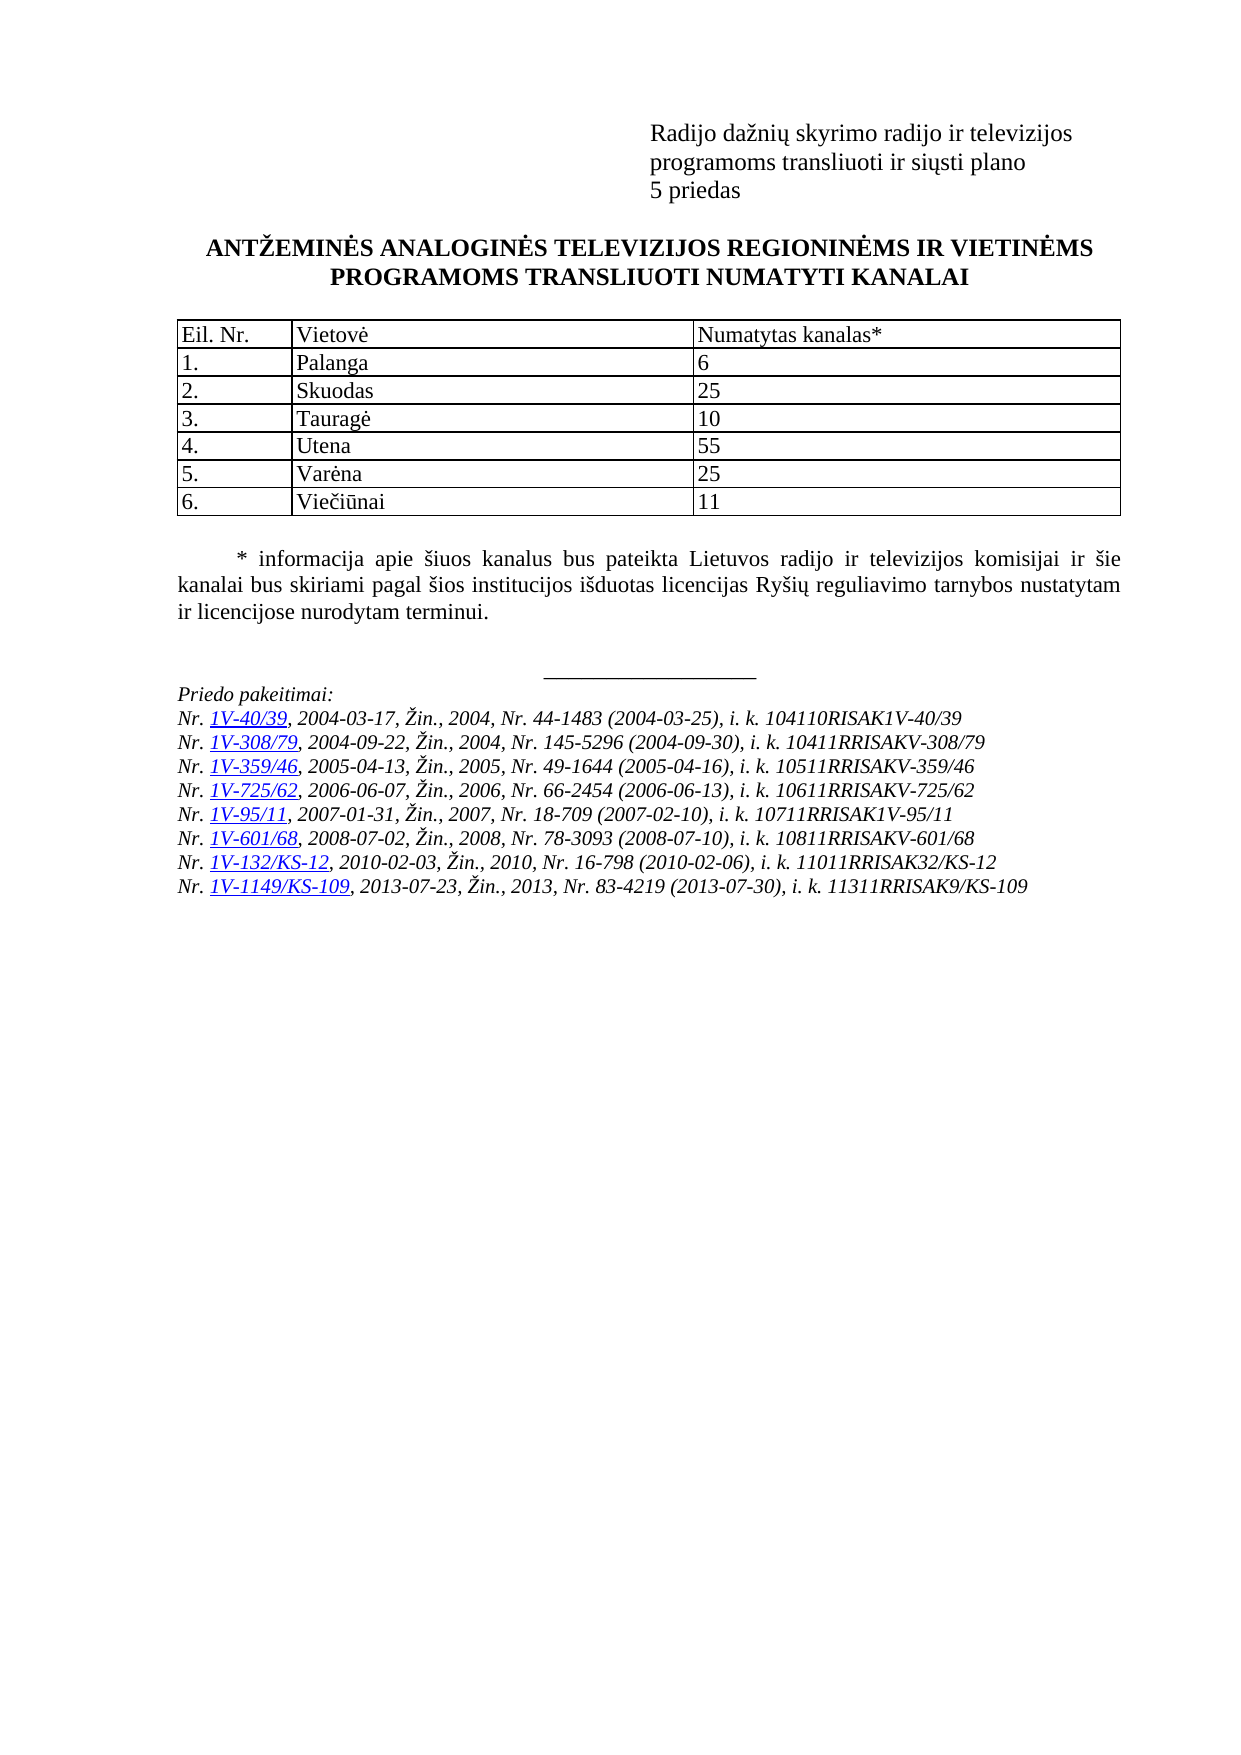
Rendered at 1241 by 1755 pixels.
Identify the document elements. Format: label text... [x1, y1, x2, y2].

table_cell Palanga [293, 349, 693, 375]
table_header Numatytas kanalas* [694, 321, 1120, 347]
text programoms transliuoti ir siųsti plano [649, 147, 1122, 176]
text Nr. 1V-132/KS-12, 2010-02-03, Žin., 2010, Nr. 16-798 (2010-02-06), i. k. 11011RRISAK32/KS-12 [177, 850, 1122, 874]
text Nr. 1V-1149/KS-109, 2013-07-23, Žin., 2013, Nr. 83-4219 (2013-07-30), i. k. 11311RRISAK9/KS-109 [177, 874, 1122, 898]
text Nr. 1V-308/79, 2004-09-22, Žin., 2004, Nr. 145-5296 (2004-09-30), i. k. 10411RRISAKV-308/79 [177, 730, 1122, 754]
table_cell 5. [178, 461, 291, 487]
text ANTŽEMINĖS ANALOGINĖS TELEVIZIJOS REGIONINĖMS IR VIETINĖMS PROGRAMOMS TRANSLIUOTI NUMATYTI KANALAI [177, 233, 1122, 291]
table_cell 55 [694, 433, 1120, 459]
table_cell 25 [694, 377, 1120, 403]
text Nr. 1V-359/46, 2005-04-13, Žin., 2005, Nr. 49-1644 (2005-04-16), i. k. 10511RRISAKV-359/46 [177, 754, 1122, 778]
table_cell 10 [694, 405, 1120, 431]
table_cell 11 [694, 488, 1120, 515]
text 5 priedas [649, 176, 1122, 204]
table_header Eil. Nr. [178, 321, 291, 347]
table_cell 4. [178, 433, 291, 459]
table_cell 25 [694, 461, 1120, 487]
text Nr. 1V-95/11, 2007-01-31, Žin., 2007, Nr. 18-709 (2007-02-10), i. k. 10711RRISAK1V-95/11 [177, 802, 1122, 826]
table_cell 2. [178, 377, 291, 403]
table_cell Viečiūnai [293, 488, 693, 515]
table_cell Tauragė [293, 405, 693, 431]
table_cell 1. [178, 349, 291, 375]
text Nr. 1V-40/39, 2004-03-17, Žin., 2004, Nr. 44-1483 (2004-03-25), i. k. 104110RISAK1V-40/39 [177, 706, 1122, 730]
table_header Vietovė [293, 321, 693, 347]
text Priedo pakeitimai: [177, 682, 1122, 706]
text Radijo dažnių skyrimo radijo ir televizijos [650, 118, 1122, 147]
text Nr. 1V-725/62, 2006-06-07, Žin., 2006, Nr. 66-2454 (2006-06-13), i. k. 10611RRISAKV-725/62 [177, 778, 1122, 802]
text * informacija apie šiuos kanalus bus pateikta Lietuvos radijo ir televizijos komisijai ir šie kanalai bus skiriami pagal šios institucijos išduotas licencijas Ryšių reguliavimo tarnybos nustatytam ir licencijose nurodytam terminui. [177, 545, 1122, 624]
table_cell Varėna [293, 461, 693, 487]
table_cell 3. [178, 405, 291, 431]
table_cell 6. [178, 488, 291, 515]
table_cell Utena [293, 433, 693, 459]
text _________________ [177, 653, 1122, 682]
table_cell 6 [694, 349, 1120, 375]
table_cell Skuodas [293, 377, 693, 403]
text Nr. 1V-601/68, 2008-07-02, Žin., 2008, Nr. 78-3093 (2008-07-10), i. k. 10811RRISAKV-601/68 [177, 826, 1122, 850]
